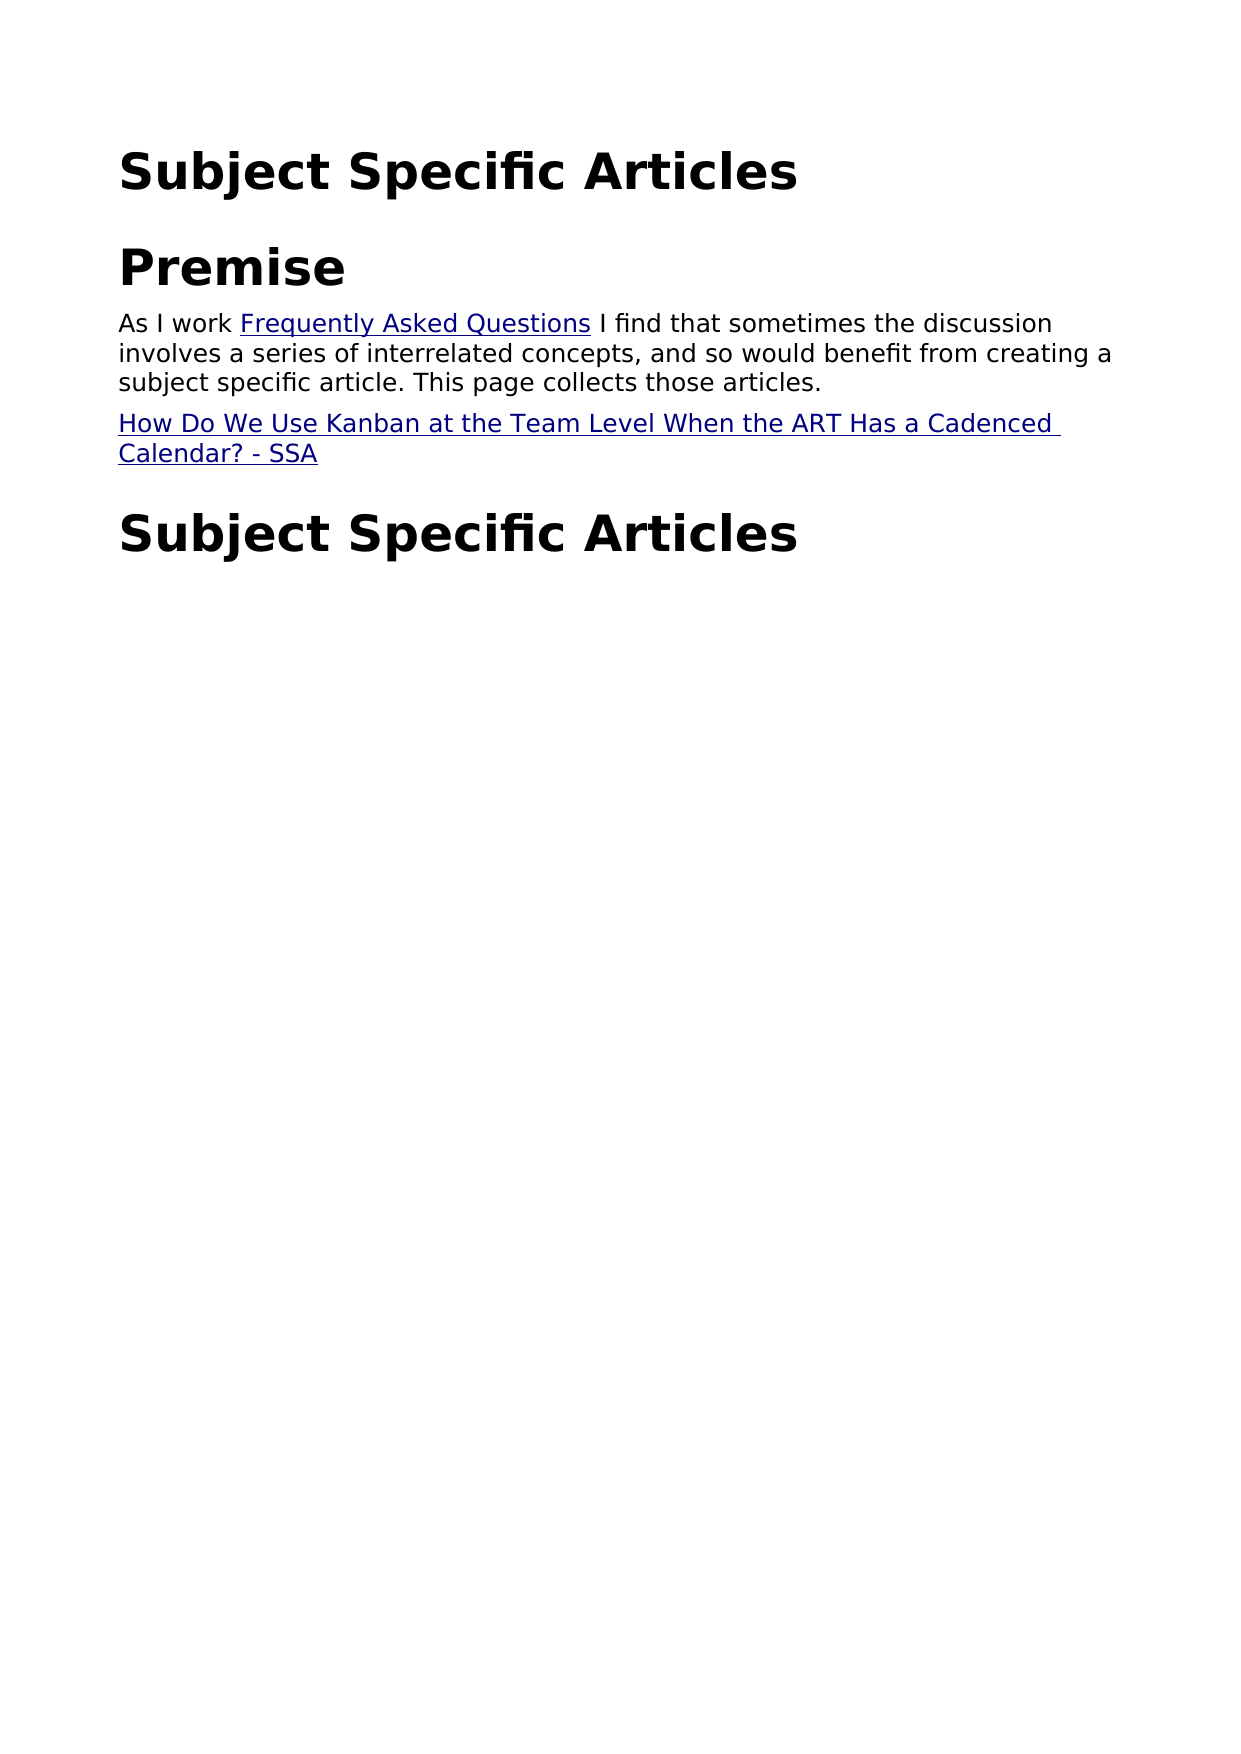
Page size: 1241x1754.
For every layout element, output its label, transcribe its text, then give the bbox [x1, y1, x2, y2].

subtitle Subject Specific Articles [118, 143, 1122, 201]
subtitle Premise [118, 239, 1122, 297]
text How Do We Use Kanban at the Team Level When the ART Has a Cadenced Calendar? - SSA [118, 409, 1122, 468]
subtitle Subject Specific Articles [118, 505, 1122, 564]
text As I work Frequently Asked Questions I find that sometimes the discussion involves a series of interrelated concepts, and so would benefit from creating a subject specific article. This page collects those articles. [118, 309, 1122, 397]
